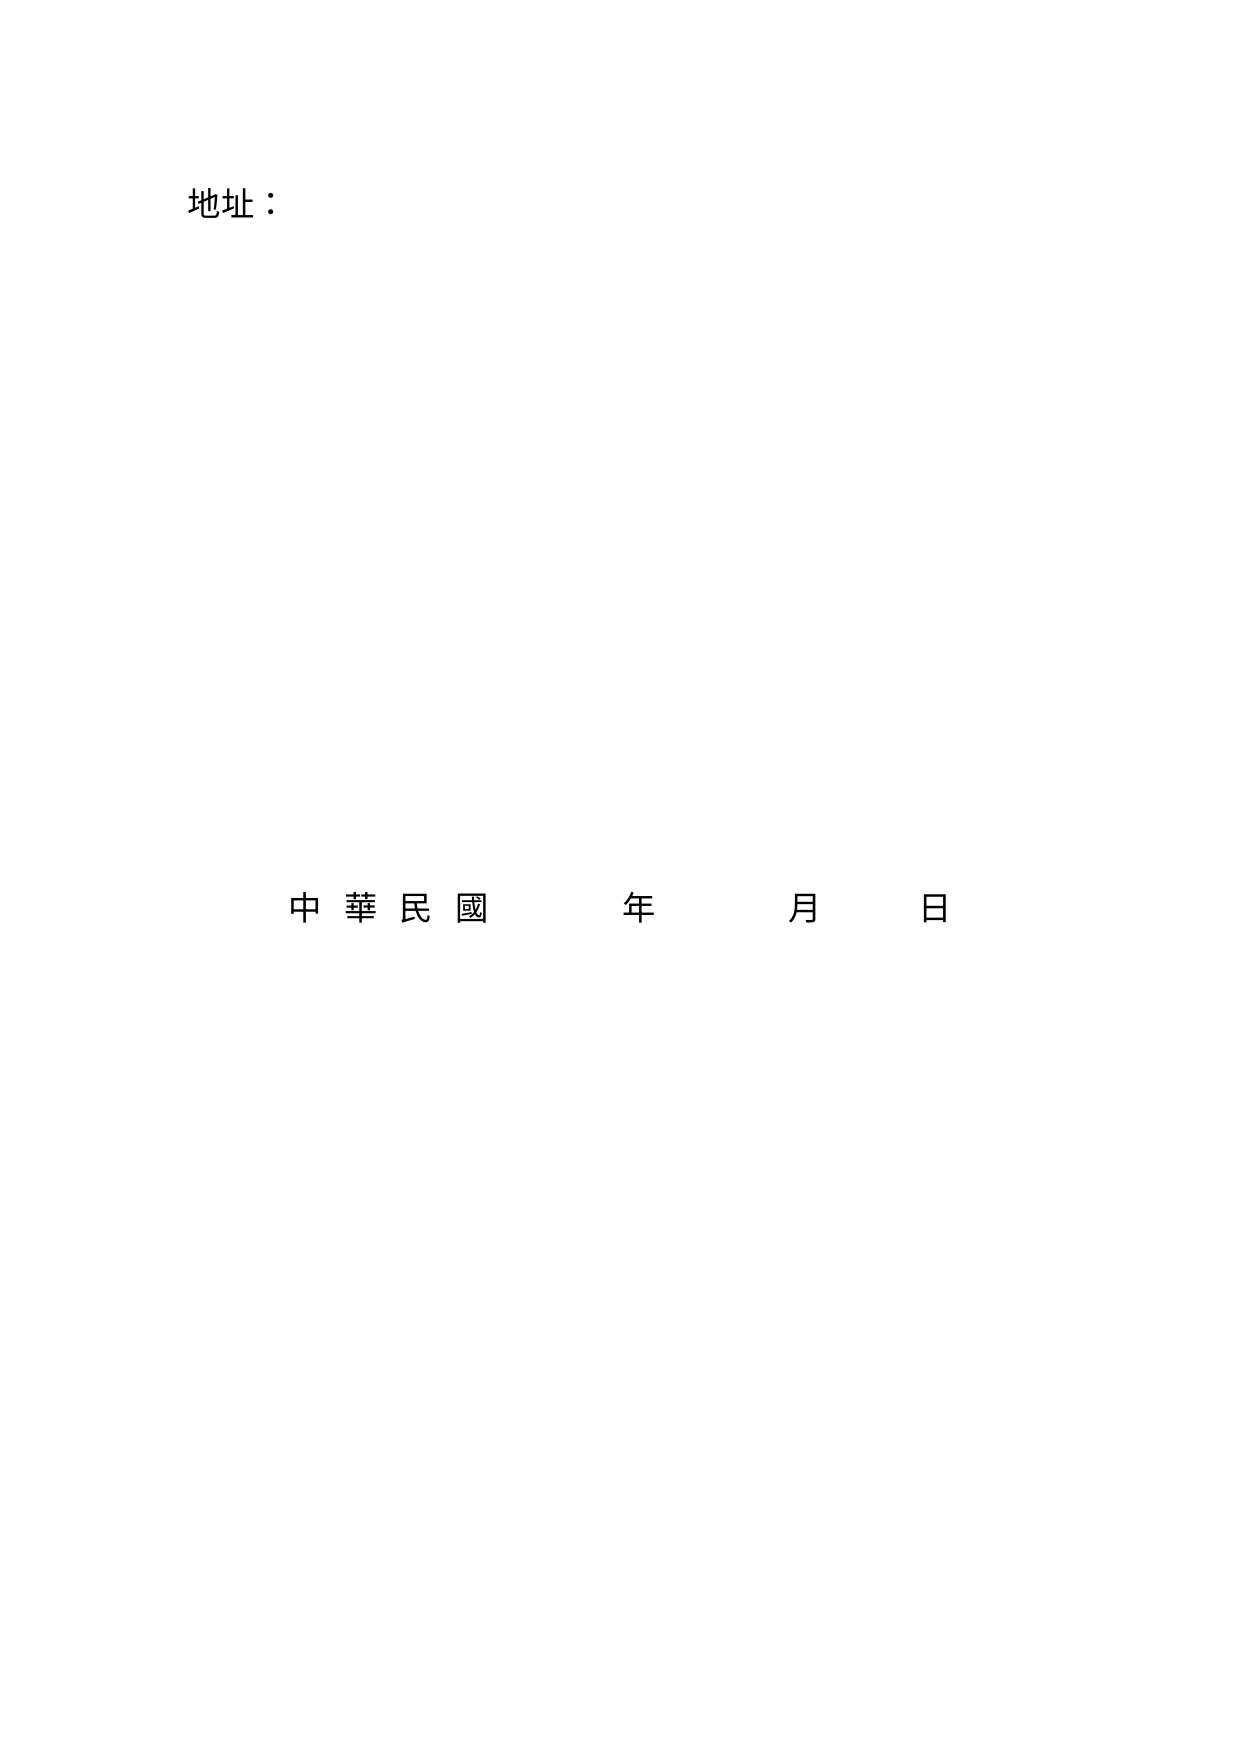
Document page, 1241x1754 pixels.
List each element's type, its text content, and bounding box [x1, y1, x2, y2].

text 地址： [187, 164, 1053, 239]
text 中 華 民 國 年 月 日 [187, 869, 1053, 944]
